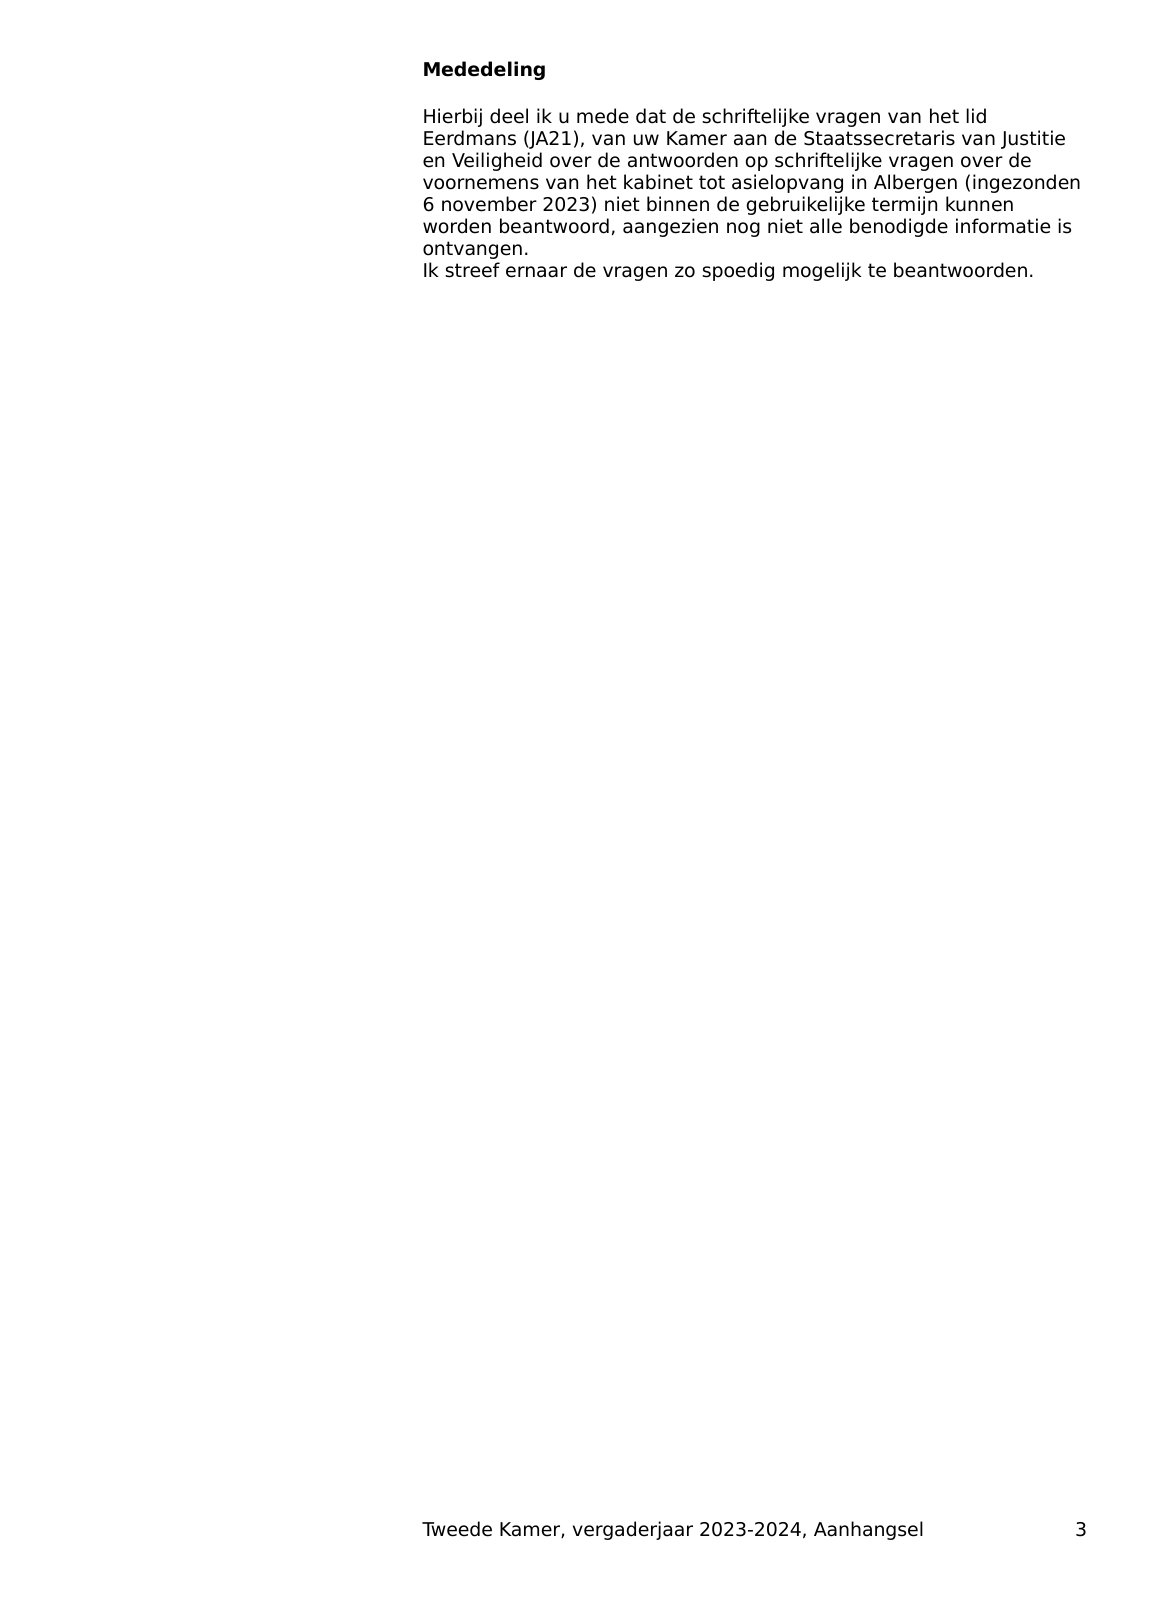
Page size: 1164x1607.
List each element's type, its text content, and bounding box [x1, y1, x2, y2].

text Ik streef ernaar de vragen zo spoedig mogelijk te beantwoorden. [422, 260, 1087, 282]
text Hierbij deel ik u mede dat de schriftelijke vragen van het lid Eerdmans (JA21), van uw Kamer aan de Staatssecretaris van Justitie en Veiligheid over de antwoorden op schriftelijke vragen over de voornemens van het kabinet tot asielopvang in Albergen (ingezonden 6 november 2023) niet binnen de gebruikelijke termijn kunnen worden beantwoord, aangezien nog niet alle benodigde informatie is ontvangen. [422, 106, 1087, 260]
subtitle Mededeling [422, 59, 1087, 81]
